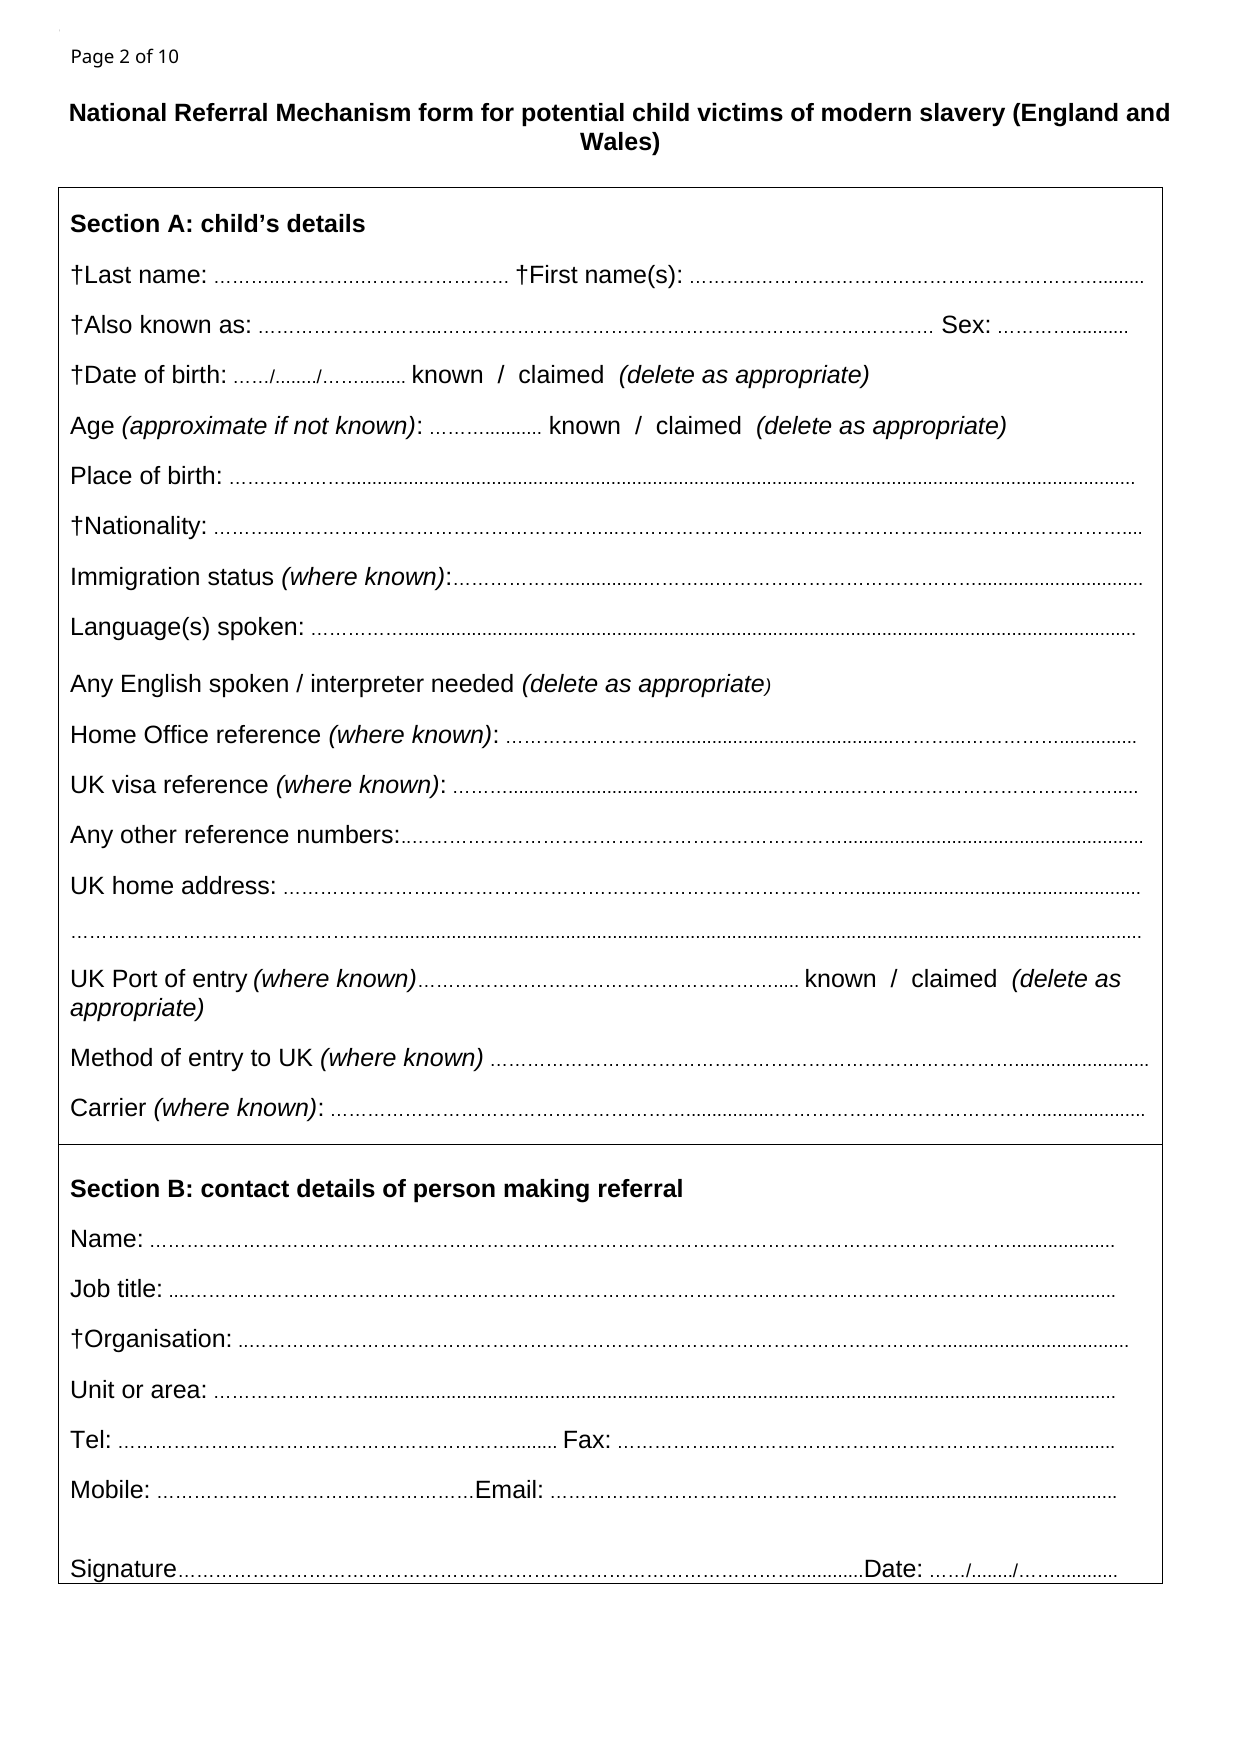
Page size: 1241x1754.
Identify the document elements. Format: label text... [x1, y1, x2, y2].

table_cell Section B: contact details of person making referral Name: ………………………………………………………………………………………………………………………….................... Job title: ....………………………………………………………………………………………………………………………................ †Organisation: ..………………………………………………………………………………………………….................................... Unit or area: ……………………................................................................................................................................................. Tel: ………………………………………………………......... Fax: ……………..………………………………………………........... Mobile: ……………………………………………Email: ……………………………………………................................................ Signature……………………………………………………………………………………….............Date: ……/......../……............ [59, 1145, 1162, 1583]
table_cell Section A: child’s details †Last name: ………..………….…………………… †First name(s): ………..………….……………………………………......... †Also known as: ………………………...……………………………………….…………………………… Sex: …………........... †Date of birth: ……/......../……......... known / claimed (delete as appropriate) Age (approximate if not known): ………........... known / claimed (delete as appropriate) Place of birth: …….…………........................................................................................................................................................ †Nationality: ………...……………………………………………...……………………………………………...……………………….... Immigration status (where known):………………...............………...……………………………………................................ Language(s) spoken: ……………............................................................................................................................................. Any English spoken / interpreter needed (delete as appropriate) Home Office reference (where known): ……………………..............................................………...……………............... UK visa reference (where known): ………....................................................………...……………………………………..... Any other reference numbers:..…………………………………………………………….......................................................... UK home address: …………………….………………………….………………………………....................................................... ……………………………………………................................................................................................................................................. UK Port of entry (where known)…………………………………………………..... known / claimed (delete as appropriate) Method of entry to UK (where known) ………………………………………………………………………….......................... Carrier (where known): ………………………………………………….................……………………………………..................... [59, 188, 1162, 1144]
